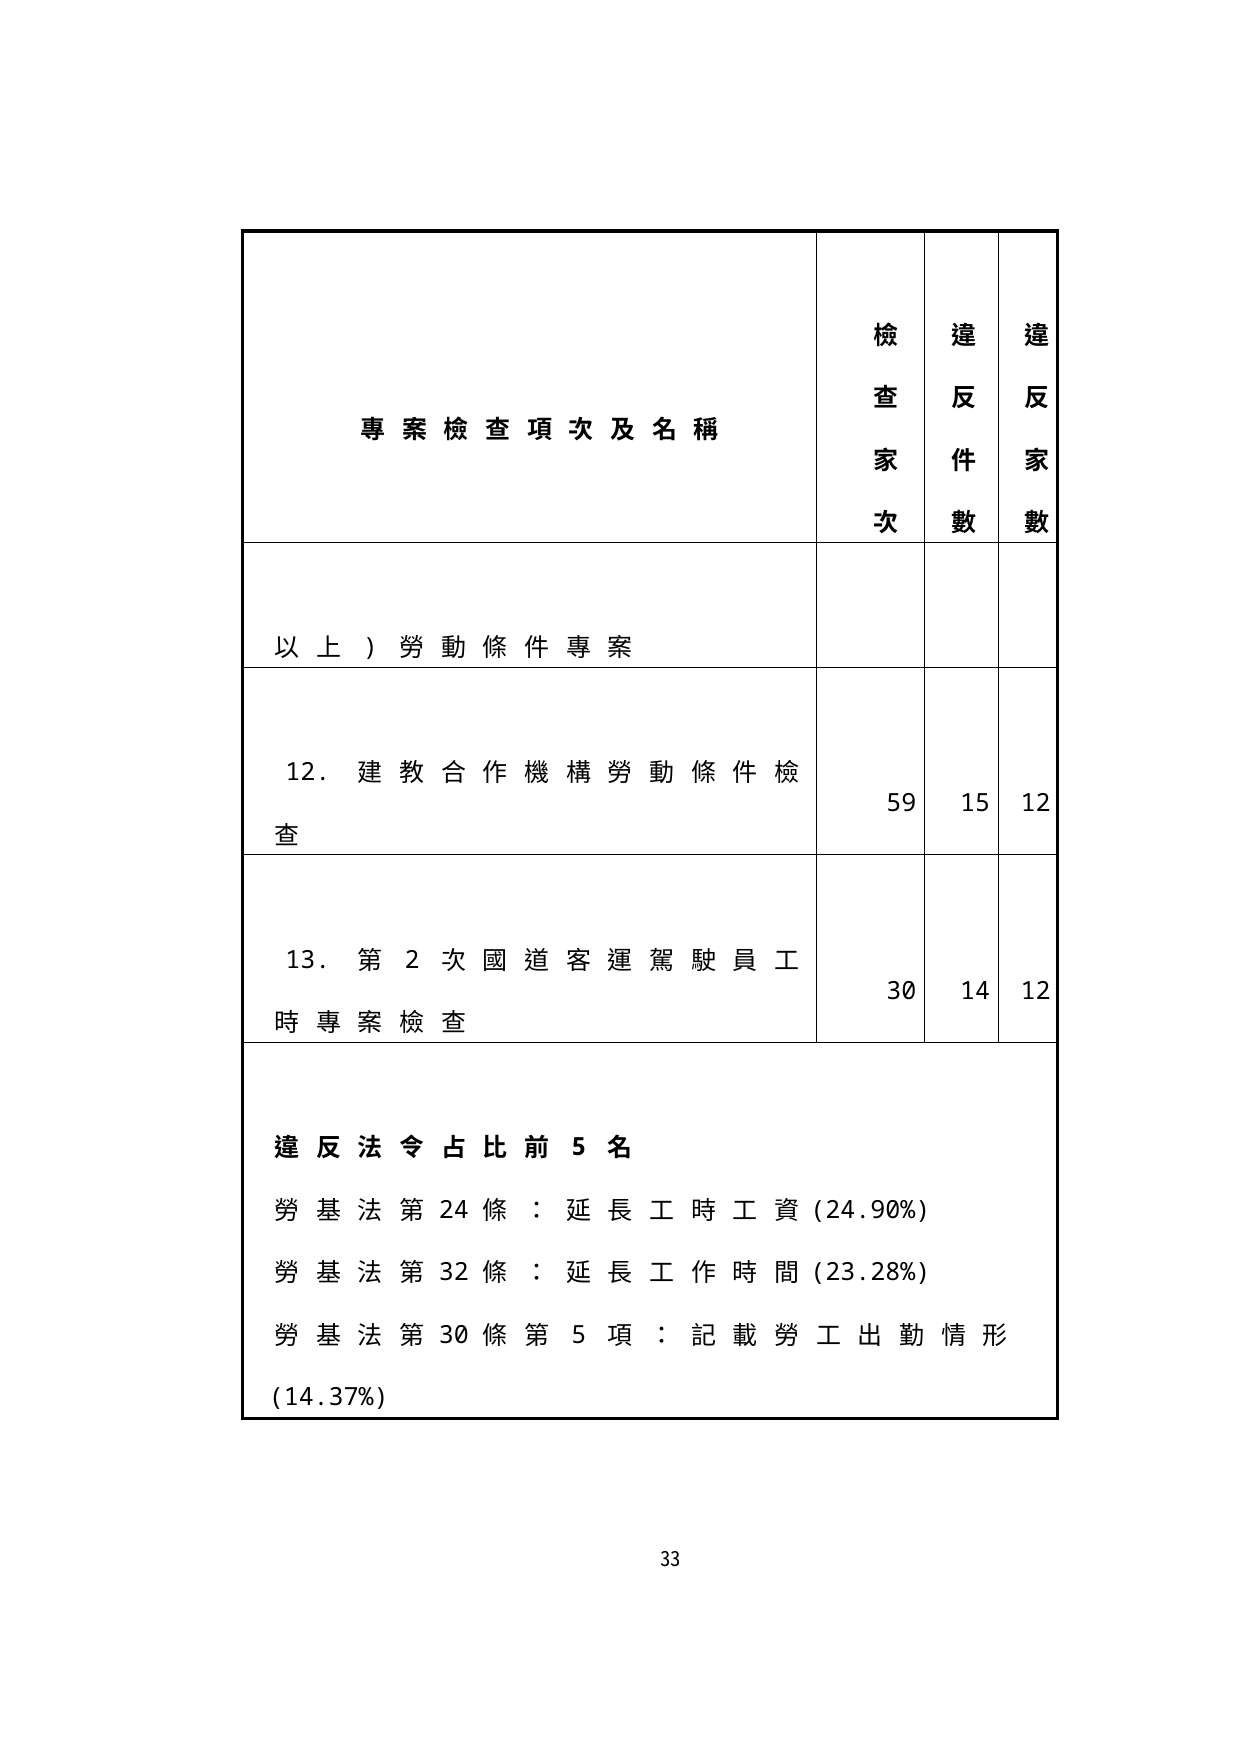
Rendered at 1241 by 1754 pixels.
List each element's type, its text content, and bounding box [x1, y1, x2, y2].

table_cell 14 [925, 855, 998, 1042]
table_header 專案檢查項次及名稱 [244, 233, 816, 542]
table_cell 12 [999, 855, 1056, 1042]
table_cell [925, 543, 998, 667]
table_cell [817, 543, 924, 667]
table_header 檢查家次 [817, 233, 924, 542]
table_cell 30 [817, 855, 924, 1042]
table_cell 12 [999, 668, 1056, 854]
table_cell 13.第2次國道客運駕駛員工時專案檢查 [244, 855, 816, 1042]
table_header 違反家數 [999, 233, 1056, 542]
table_cell [999, 543, 1056, 667]
table_cell 以上)勞動條件專案 [244, 543, 816, 667]
table_header 違反件數 [925, 233, 998, 542]
table_cell 12.建教合作機構勞動條件檢查 [244, 668, 816, 854]
table_cell 違反法令占比前5名 勞基法第24條：延長工時工資(24.90%) 勞基法第32條：延長工作時間(23.28%) 勞基法第30條第5項：記載勞工出勤情形(14.37%) [244, 1043, 1056, 1417]
table_cell 59 [817, 668, 924, 854]
table_cell 15 [925, 668, 998, 854]
